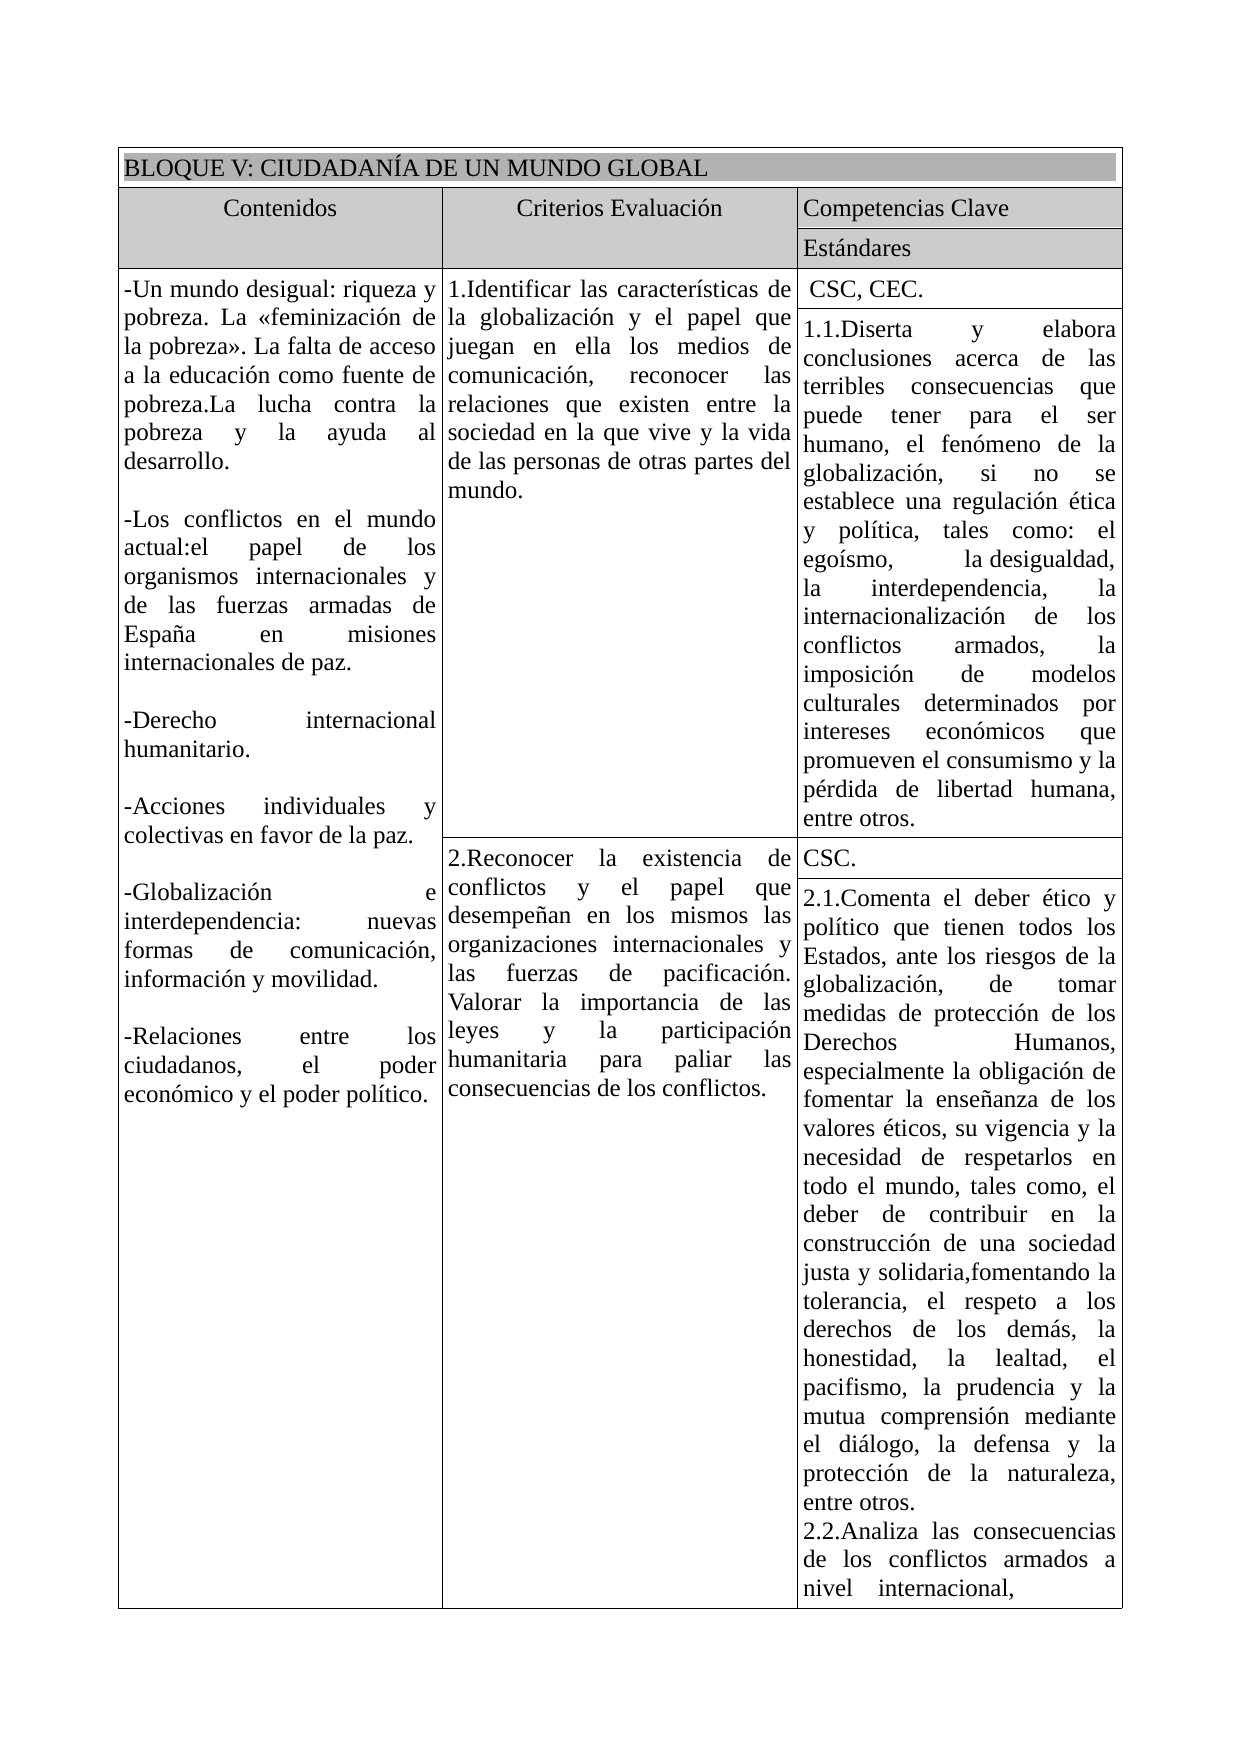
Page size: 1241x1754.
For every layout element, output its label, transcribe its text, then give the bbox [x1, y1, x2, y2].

table_cell 2.1.Comenta el deber ético y político que tienen todos los Estados, ante los riesgos de la globalización, de tomar medidas de protección de los Derechos Humanos, especialmente la obligación de fomentar la enseñanza de los valores éticos, su vigencia y la necesidad de respetarlos en todo el mundo, tales como, el deber de contribuir en la construcción de una sociedad justa y solidaria,fomentando la tolerancia, el respeto a los derechos de los demás, la honestidad, la lealtad, el pacifismo, la prudencia y la mutua comprensión mediante el diálogo, la defensa y la protección de la naturaleza, entre otros. 2.2.Analiza las consecuencias de los conflictos armados a nivel internacional, [798, 879, 1122, 1608]
table_cell -Un mundo desigual: riqueza y pobreza. La «feminización de la pobreza». La falta de acceso a la educación como fuente de pobreza.La lucha contra la pobreza y la ayuda al desarrollo. -Los conflictos en el mundo actual:el papel de los organismos internacionales y de las fuerzas armadas de España en misiones internacionales de paz. -Derecho internacional humanitario. -Acciones individuales y colectivas en favor de la paz. -Globalización e interdependencia: nuevas formas de comunicación, información y movilidad. -Relaciones entre los ciudadanos, el poder económico y el poder político. [119, 269, 442, 1608]
table_cell Criterios Evaluación [443, 188, 797, 268]
table_cell CSC, CEC. [798, 269, 1122, 308]
table_cell Contenidos [119, 188, 442, 268]
table_cell Competencias Clave [798, 188, 1122, 227]
table_header BLOQUE V: CIUDADANÍA DE UN MUNDO GLOBAL [119, 148, 1122, 187]
table_cell 1.1.Diserta y elabora conclusiones acerca de las terribles consecuencias que puede tener para el ser humano, el fenómeno de la globalización, si no se establece una regulación ética y política, tales como: el egoísmo, la desigualdad, la interdependencia, la internacionalización de los conflictos armados, la imposición de modelos culturales determinados por intereses económicos que promueven el consumismo y la pérdida de libertad humana, entre otros. [798, 309, 1122, 837]
table_cell CSC. [798, 838, 1122, 877]
table_cell Estándares [798, 229, 1122, 268]
table_cell 1.Identificar las características de la globalización y el papel que juegan en ella los medios de comunicación, reconocer las relaciones que existen entre la sociedad en la que vive y la vida de las personas de otras partes del mundo. [443, 269, 797, 837]
table_cell 2.Reconocer la existencia de conflictos y el papel que desempeñan en los mismos las organizaciones internacionales y las fuerzas de pacificación. Valorar la importancia de las leyes y la participación humanitaria para paliar las consecuencias de los conflictos. [443, 838, 797, 1608]
